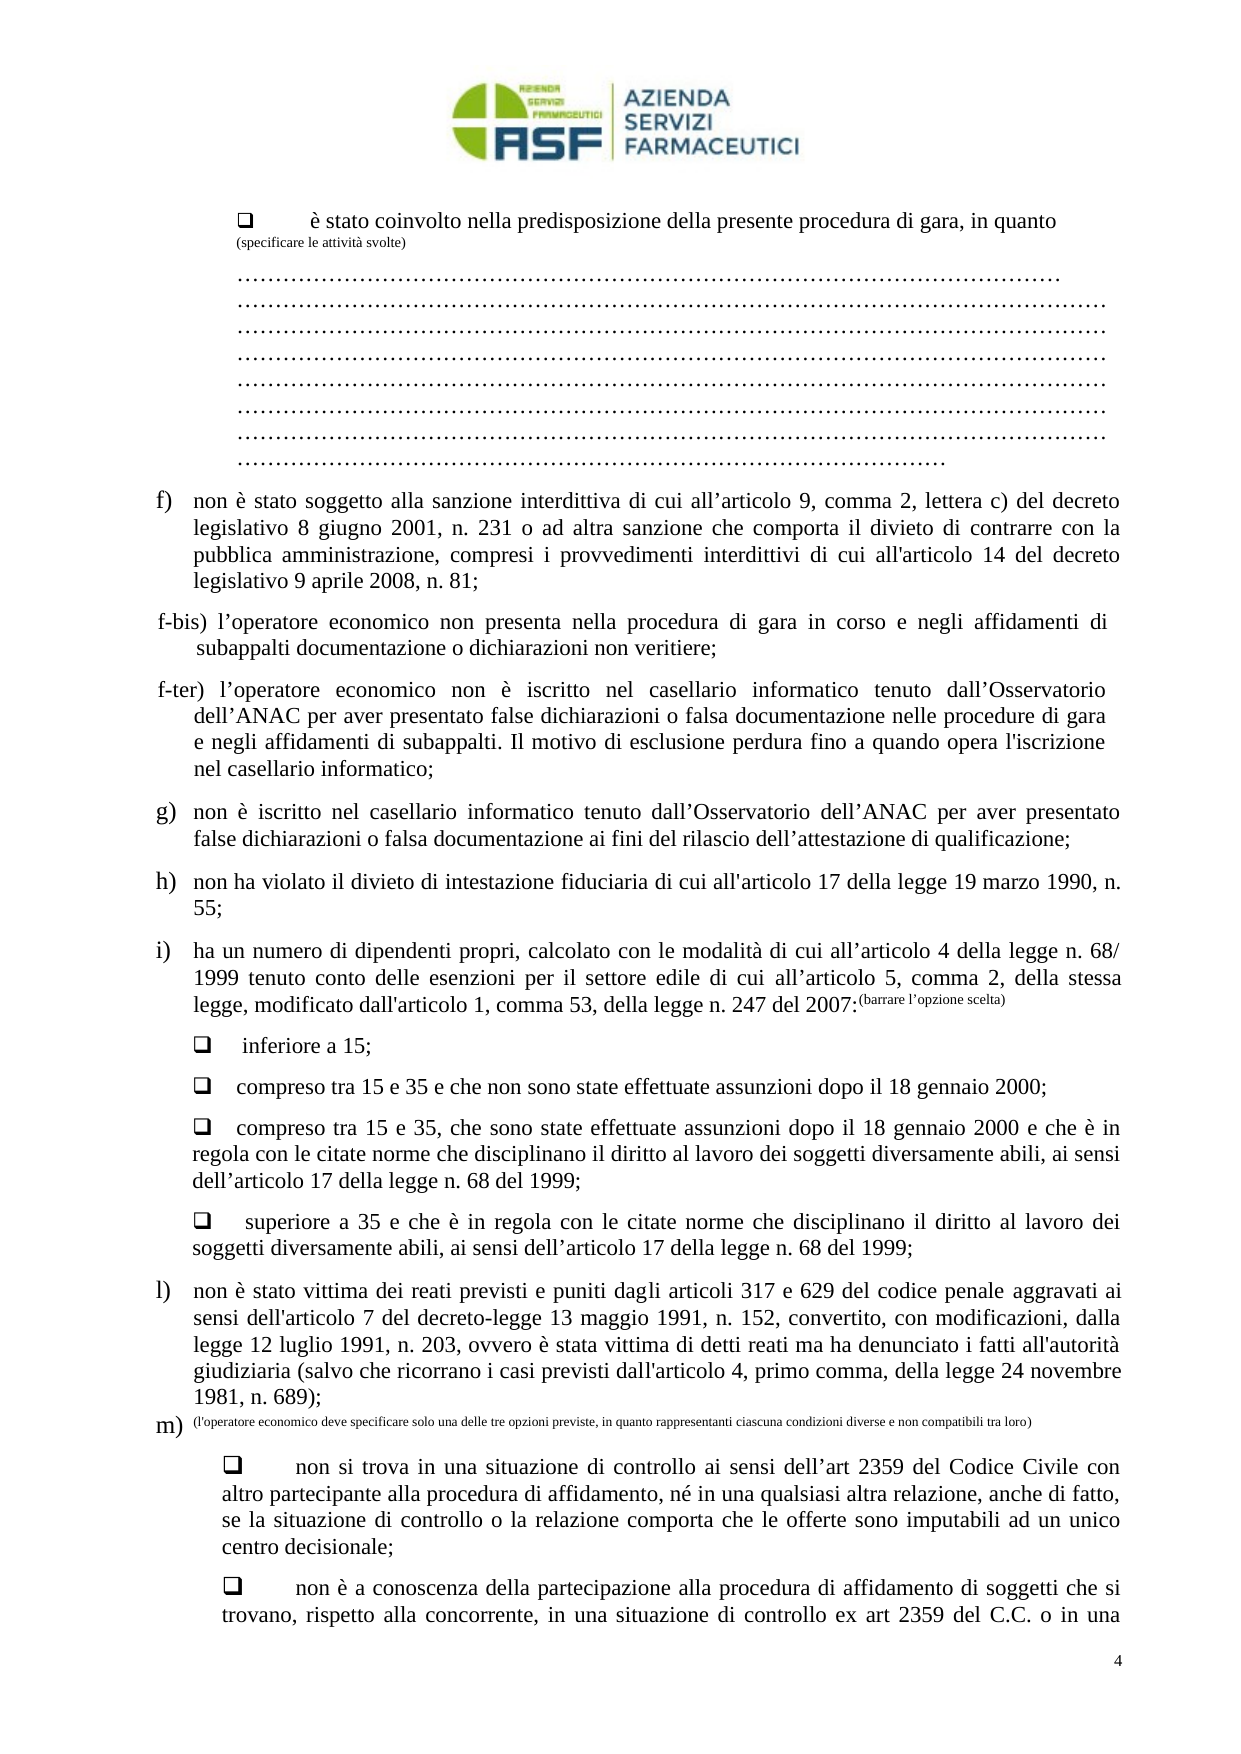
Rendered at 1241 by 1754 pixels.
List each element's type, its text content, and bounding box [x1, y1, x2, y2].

list non è a conoscenza della partecipazione alla procedura di affidamento di soggetti che si trovano, rispetto alla concorrente, in una situazione di controllo ex art 2359 del C.C. o in una [222, 1574, 1122, 1627]
list superiore a 35 e che è in regola con le citate norme che disciplinano il diritto al lavoro dei soggetti diversamente abili, ai sensi dell’articolo 17 della legge n. 68 del 1999; [192, 1208, 1123, 1261]
list non è stato vittima dei reati previsti e puniti dagli articoli 317 e 629 del codice penale aggravati ai sensi dell'articolo 7 del decreto-legge 13 maggio 1991, n. 152, convertito, con modificazioni, dalla legge 12 luglio 1991, n. 203, ovvero è stata vittima di detti reati ma ha denunciato i fatti all'autorità giudiziaria (salvo che ricorrano i casi previsti dall'articolo 4, primo comma, della legge 24 novembre 1981, n. 689); [156, 1276, 1122, 1410]
text f-bis) l’operatore economico non presenta nella procedura di gara in corso e negli affidamenti di subappalti documentazione o dichiarazioni non veritiere; [157, 608, 1110, 661]
list compreso tra 15 e 35 e che non sono state effettuate assunzioni dopo il 18 gennaio 2000; [192, 1073, 1123, 1099]
list è stato coinvolto nella predisposizione della presente procedura di gara, in quanto (specificare le attività svolte) ……………………………………………………………………………………………… ………………………………………………………………………………………………………………………………………………………………………………………………………………………………………………………………………………………………………………………………………………………………………………………………………………………………………………………………………………………………………………………………………………………………………………………………………………………………………………………………………………………………………………… [236, 207, 1122, 471]
list non è stato soggetto alla sanzione interdittiva di cui all’articolo 9, comma 2, lettera c) del decreto legislativo 8 giugno 2001, n. 231 o ad altra sanzione che comporta il divieto di contrarre con la pubblica amministrazione, compresi i provvedimenti interdittivi di cui all'articolo 14 del decreto legislativo 9 aprile 2008, n. 81; [156, 486, 1122, 593]
list ha un numero di dipendenti propri, calcolato con le modalità di cui all’articolo 4 della legge n. 68/ 1999 tenuto conto delle esenzioni per il settore edile di cui all’articolo 5, comma 2, della stessa legge, modificato dall'articolo 1, comma 53, della legge n. 247 del 2007:(barrare l’opzione scelta) [156, 936, 1122, 1017]
list (l'operatore economico deve specificare solo una delle tre opzioni previste, in quanto rappresentanti ciascuna condizioni diverse e non compatibili tra loro) [156, 1410, 1122, 1438]
list compreso tra 15 e 35, che sono state effettuate assunzioni dopo il 18 gennaio 2000 e che è in regola con le citate norme che disciplinano il diritto al lavoro dei soggetti diversamente abili, ai sensi dell’articolo 17 della legge n. 68 del 1999; [192, 1114, 1123, 1193]
list non è iscritto nel casellario informatico tenuto dall’Osservatorio dell’ANAC per aver presentato false dichiarazioni o falsa documentazione ai fini del rilascio dell’attestazione di qualificazione; [156, 796, 1122, 851]
text f-ter) l’operatore economico non è iscritto nel casellario informatico tenuto dall’Osservatorio dell’ANAC per aver presentato false dichiarazioni o falsa documentazione nelle procedure di gara e negli affidamenti di subappalti. Il motivo di esclusione perdura fino a quando opera l'iscrizione nel casellario informatico; [157, 676, 1107, 781]
list non ha violato il divieto di intestazione fiduciaria di cui all'articolo 17 della legge 19 marzo 1990, n. 55; [156, 866, 1122, 921]
list inferiore a 15; [192, 1032, 1123, 1058]
list non si trova in una situazione di controllo ai sensi dell’art 2359 del Codice Civile con altro partecipante alla procedura di affidamento, né in una qualsiasi altra relazione, anche di fatto, se la situazione di controllo o la relazione comporta che le offerte sono imputabili ad un unico centro decisionale; [222, 1453, 1122, 1559]
